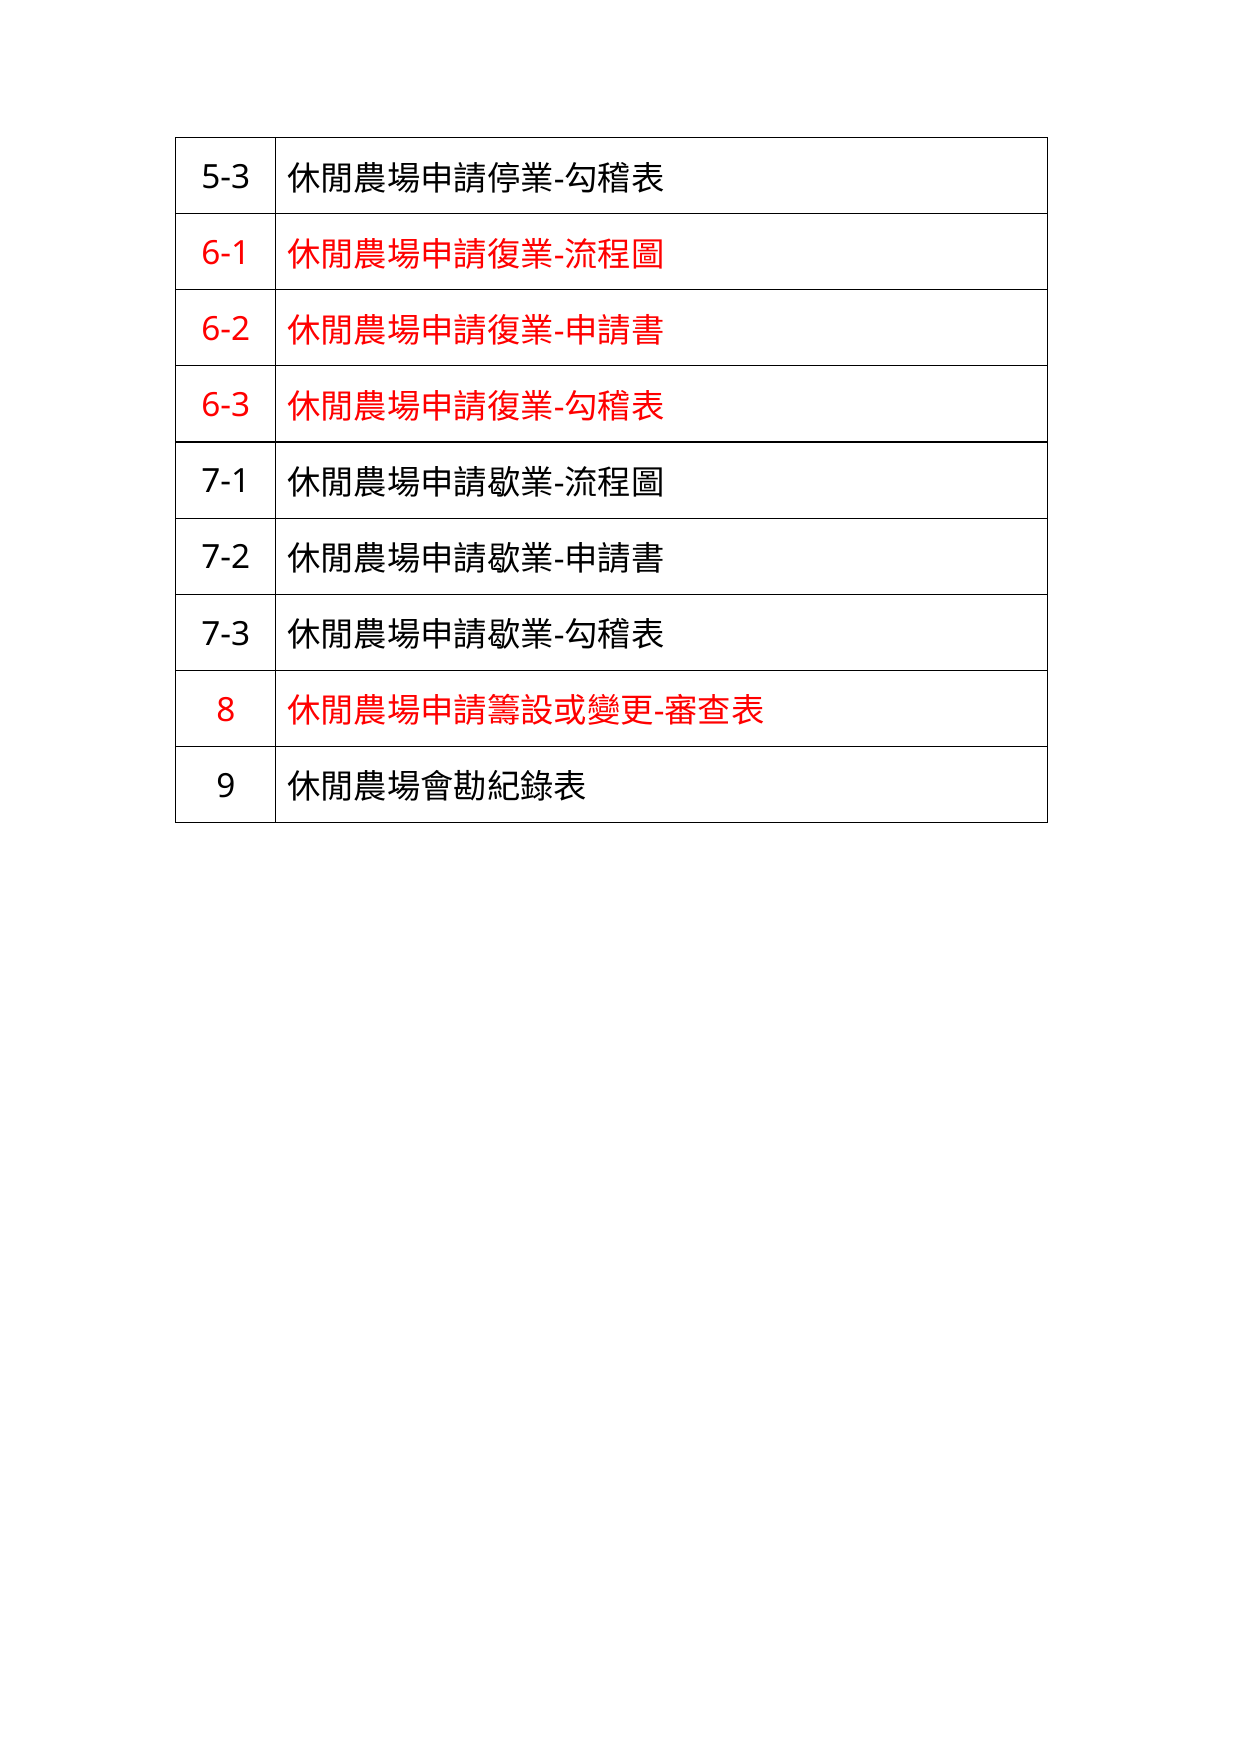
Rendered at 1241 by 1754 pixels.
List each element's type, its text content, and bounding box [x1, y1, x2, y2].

table_cell 7-3 [176, 595, 275, 669]
table_cell 休閒農場申請復業-申請書 [276, 290, 1047, 365]
table_cell 7-1 [176, 443, 275, 517]
table_cell 5-3 [176, 138, 275, 213]
table_cell 6-2 [176, 290, 275, 365]
table_cell 休閒農場申請歇業-流程圖 [276, 443, 1047, 517]
table_cell 休閒農場申請歇業-申請書 [276, 519, 1047, 593]
table_cell 6-1 [176, 214, 275, 289]
table_cell 休閒農場會勘紀錄表 [276, 747, 1047, 822]
table_cell 休閒農場申請復業-流程圖 [276, 214, 1047, 289]
table_cell 休閒農場申請歇業-勾稽表 [276, 595, 1047, 669]
table_cell 休閒農場申請停業-勾稽表 [276, 138, 1047, 213]
table_cell 休閒農場申請復業-勾稽表 [276, 366, 1047, 441]
table_cell 9 [176, 747, 275, 822]
table_cell 休閒農場申請籌設或變更-審查表 [276, 671, 1047, 746]
table_cell 8 [176, 671, 275, 746]
table_cell 6-3 [176, 366, 275, 441]
table_cell 7-2 [176, 519, 275, 593]
